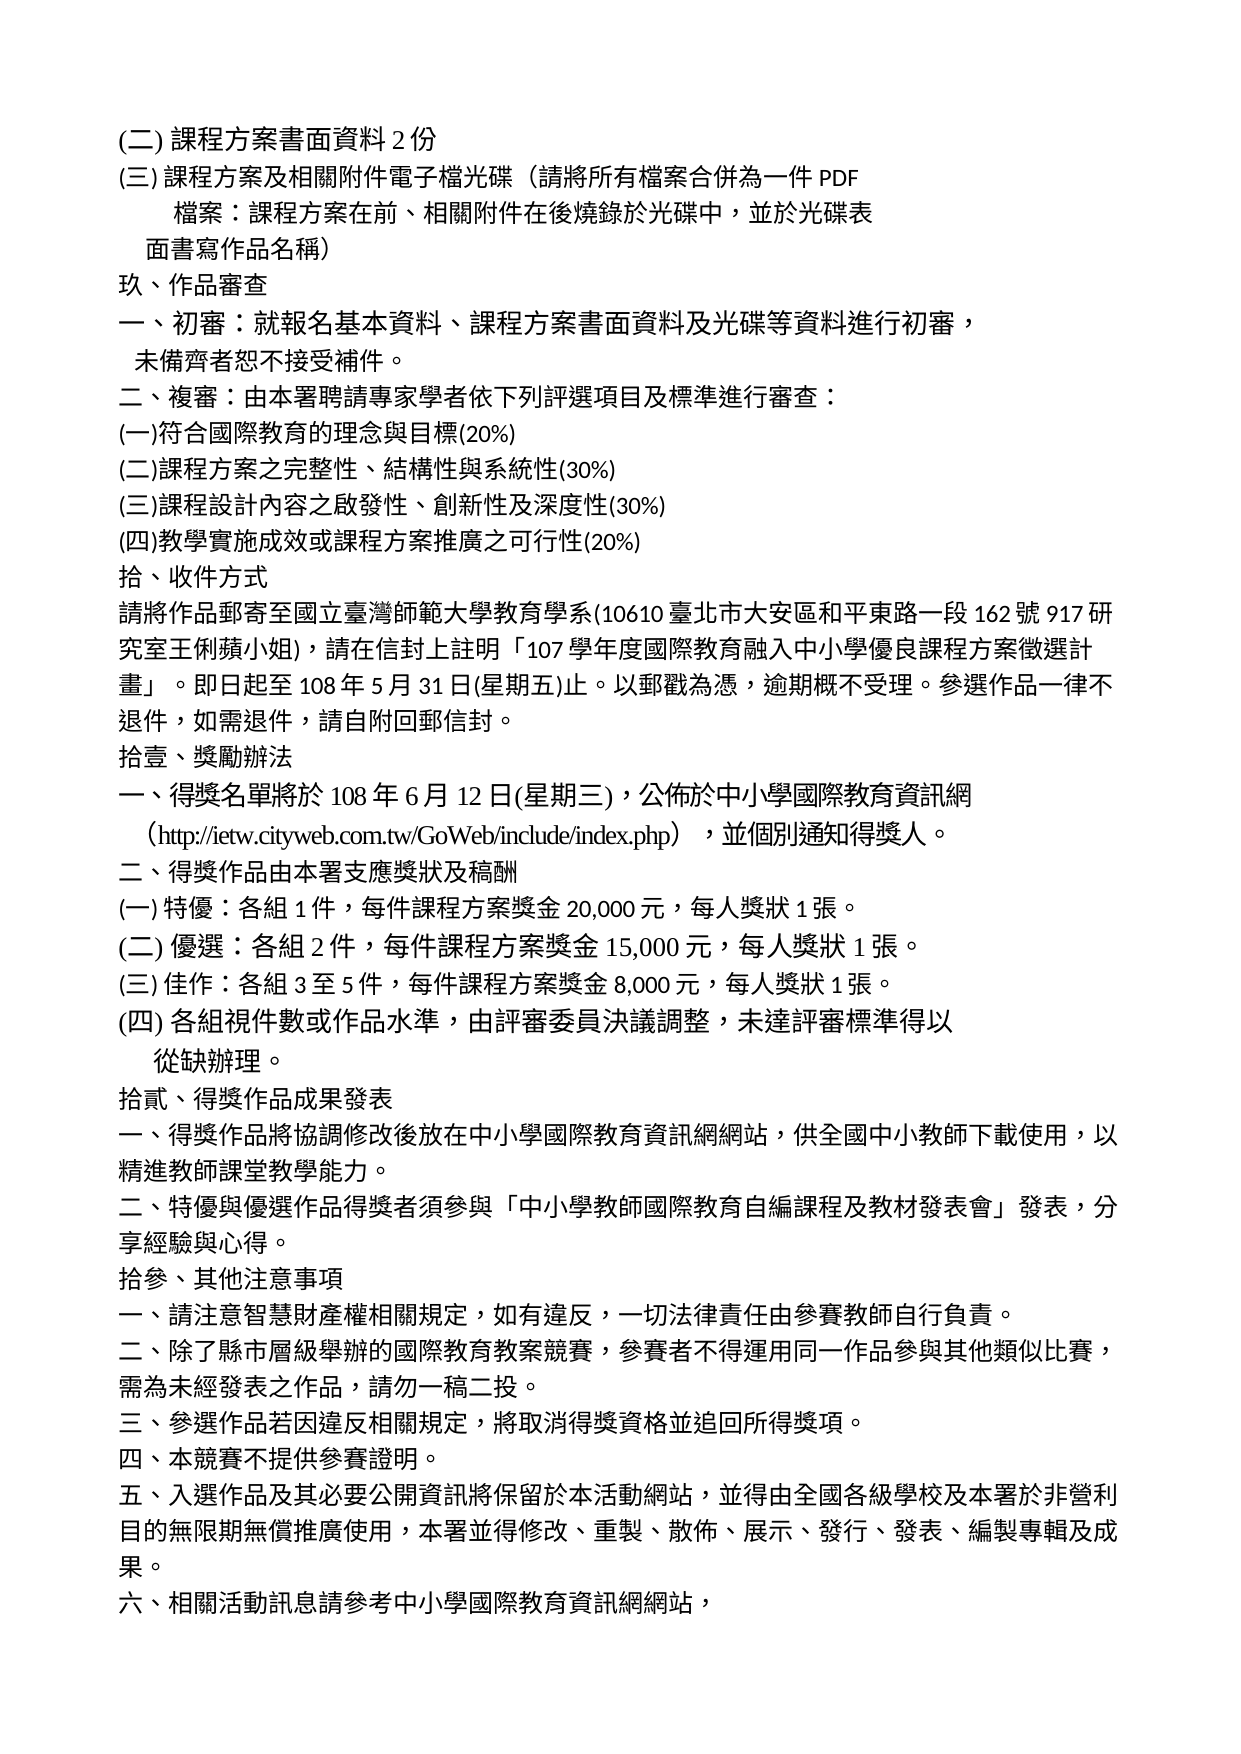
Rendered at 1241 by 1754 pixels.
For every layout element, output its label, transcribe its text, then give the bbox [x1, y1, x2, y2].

text 面書寫作品名稱） [118, 230, 1122, 266]
text (一)符合國際教育的理念與目標(20%) [118, 413, 1122, 449]
text 從缺辦理。 [118, 1040, 1122, 1079]
text 三、參選作品若因違反相關規定，將取消得獎資格並追回所得獎項。 [118, 1404, 1122, 1440]
text 一、得獎名單將於108年6月12日(星期三)，公佈於中小學國際教育資訊網 [118, 774, 1122, 813]
text (三)課程設計內容之啟發性、創新性及深度性(30%) [118, 485, 1122, 521]
text (二) 課程方案書面資料2份 [118, 118, 1122, 158]
text 一、得獎作品將協調修改後放在中小學國際教育資訊網網站，供全國中小教師下載使用，以精進教師課堂教學能力。 [118, 1115, 1122, 1187]
text 檔案：課程方案在前、相關附件在後燒錄於光碟中，並於光碟表 [118, 194, 1122, 230]
text 拾參、其他注意事項 [118, 1259, 1122, 1296]
text 未備齊者恕不接受補件。 [118, 341, 1122, 377]
text (二)課程方案之完整性、結構性與系統性(30%) [118, 449, 1122, 485]
text 拾壹、獎勵辦法 [118, 738, 1122, 774]
text 請將作品郵寄至國立臺灣師範大學教育學系(10610臺北市大安區和平東路一段162號917研究室王俐蘋小姐)，請在信封上註明「107學年度國際教育融入中小學優良課程方案徵選計畫」。即日起至108年5月31日(星期五)止。以郵戳為憑，逾期概不受理。參選作品一律不退件，如需退件，請自附回郵信封。 [118, 593, 1122, 738]
text 一、請注意智慧財產權相關規定，如有違反，一切法律責任由參賽教師自行負責。 [118, 1296, 1122, 1332]
text (四) 各組視件數或作品水準，由評審委員決議調整，未達評審標準得以 [118, 1000, 1122, 1040]
text 玖、作品審查 [118, 266, 1122, 302]
text 拾貳、得獎作品成果發表 [118, 1079, 1122, 1115]
text 六、相關活動訊息請參考中小學國際教育資訊網網站， [118, 1584, 1122, 1620]
text (三) 佳作：各組3至5件，每件課程方案獎金8,000元，每人獎狀1張。 [118, 964, 1122, 1000]
text 五、入選作品及其必要公開資訊將保留於本活動網站，並得由全國各級學校及本署於非營利目的無限期無償推廣使用，本署並得修改、重製、散佈、展示、發行、發表、編製專輯及成果。 [118, 1476, 1122, 1584]
text 二、特優與優選作品得獎者須參與「中小學教師國際教育自編課程及教材發表會」發表，分享經驗與心得。 [118, 1187, 1122, 1259]
text 一、初審：就報名基本資料、課程方案書面資料及光碟等資料進行初審， [118, 302, 1122, 341]
text 四、本競賽不提供參賽證明。 [118, 1440, 1122, 1476]
text (三) 課程方案及相關附件電子檔光碟（請將所有檔案合併為一件PDF [118, 158, 1122, 194]
text 二、除了縣市層級舉辦的國際教育教案競賽，參賽者不得運用同一作品參與其他類似比賽，需為未經發表之作品，請勿一稿二投。 [118, 1332, 1122, 1404]
text 二、複審：由本署聘請專家學者依下列評選項目及標準進行審查： [118, 377, 1122, 413]
text (二) 優選：各組2件，每件課程方案獎金15,000元，每人獎狀1張。 [118, 925, 1122, 964]
text (一) 特優：各組1件，每件課程方案獎金20,000元，每人獎狀1張。 [118, 889, 1122, 925]
text （http://ietw.cityweb.com.tw/GoWeb/include/index.php），並個別通知得獎人。 [118, 813, 1122, 853]
text 拾、收件方式 [118, 557, 1122, 593]
text (四)教學實施成效或課程方案推廣之可行性(20%) [118, 521, 1122, 557]
text 二、得獎作品由本署支應獎狀及稿酬 [118, 853, 1122, 889]
